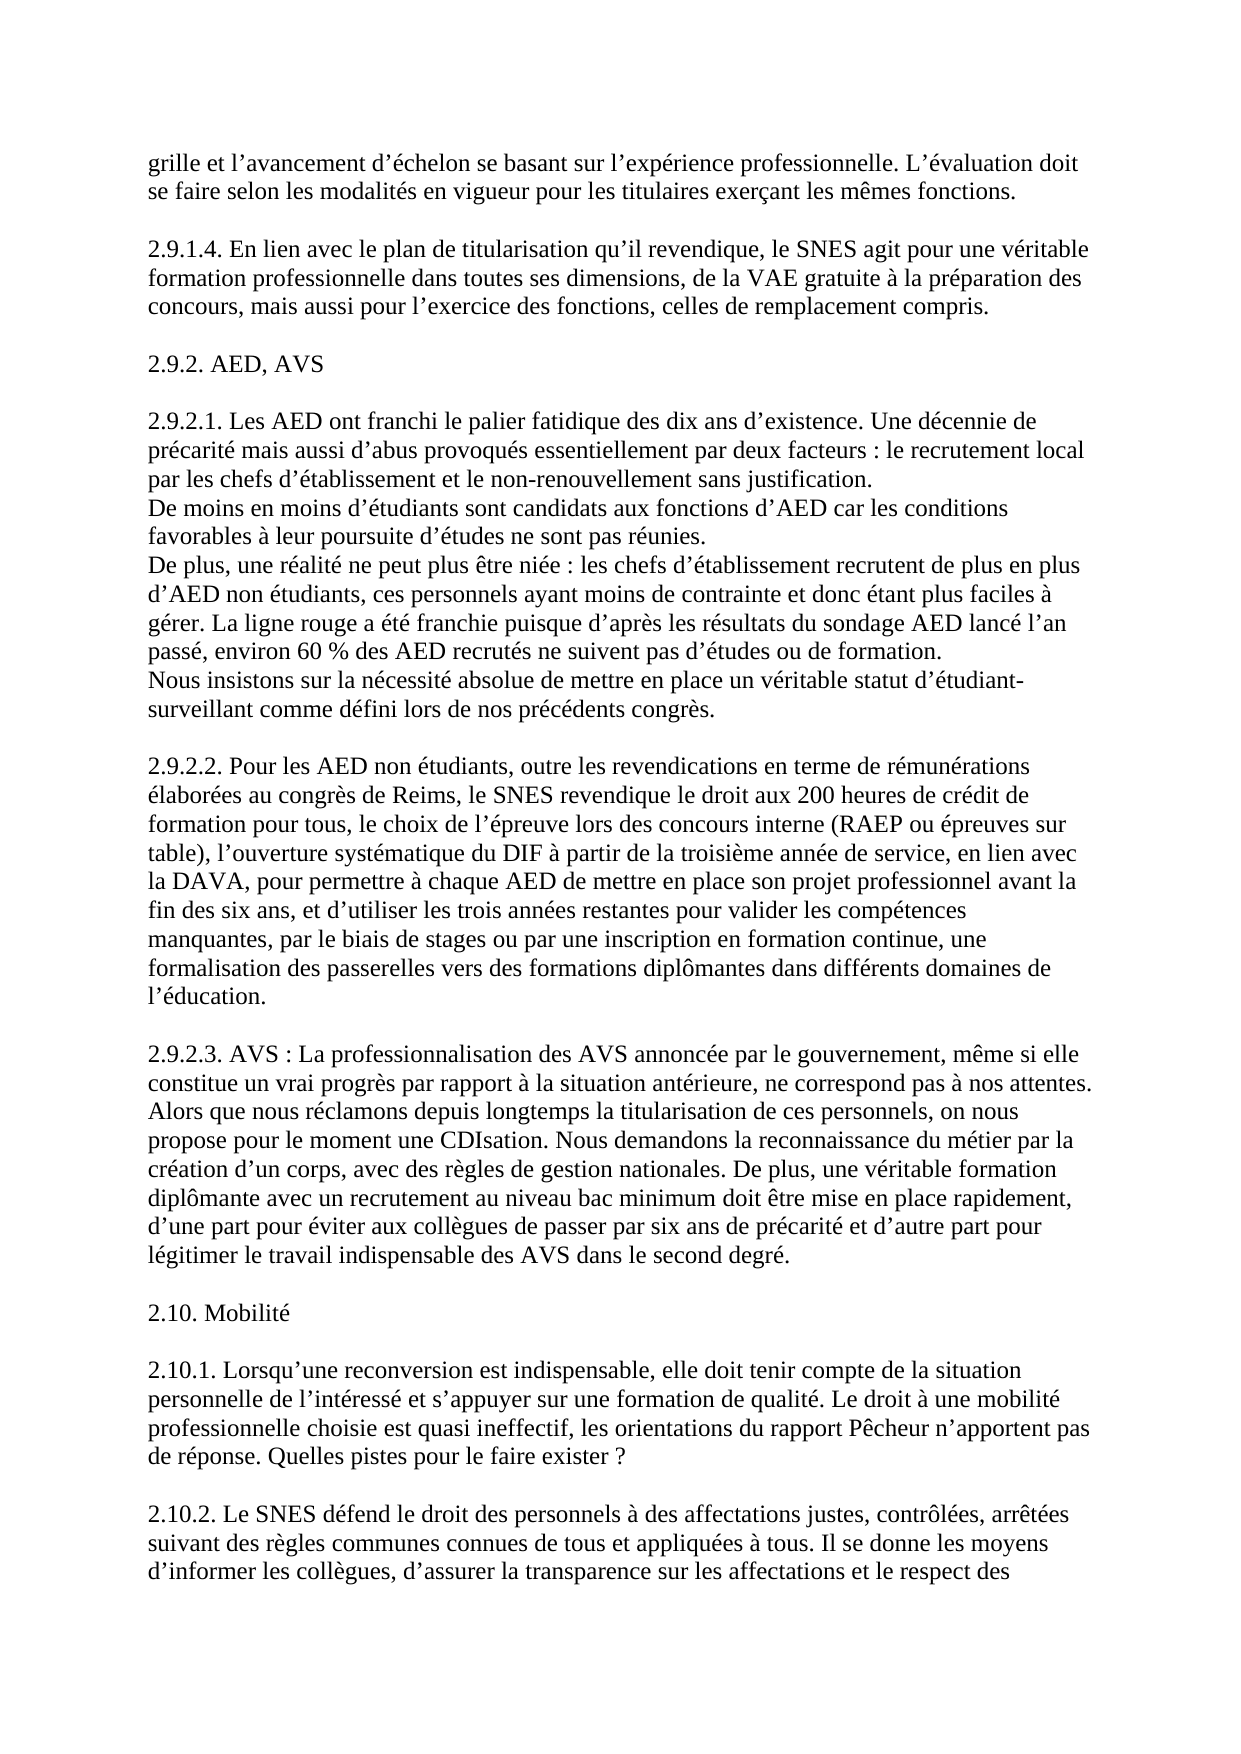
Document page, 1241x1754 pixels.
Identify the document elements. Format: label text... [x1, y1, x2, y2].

text 2.10. Mobilité [148, 1298, 1092, 1326]
text grille et l’avancement d’échelon se basant sur l’expérience professionnelle. L’évaluation doit se faire selon les modalités en vigueur pour les titulaires exerçant les mêmes fonctions. [148, 148, 1092, 205]
text De moins en moins d’étudiants sont candidats aux fonctions d’AED car les conditions favorables à leur poursuite d’études ne sont pas réunies. [148, 493, 1092, 550]
text De plus, une réalité ne peut plus être niée : les chefs d’établissement recrutent de plus en plus d’AED non étudiants, ces personnels ayant moins de contrainte et donc étant plus faciles à gérer. La ligne rouge a été franchie puisque d’après les résultats du sondage AED lancé l’an passé, environ 60 % des AED recrutés ne suivent pas d’études ou de formation. [148, 550, 1092, 665]
text 2.10.2. Le SNES défend le droit des personnels à des affectations justes, contrôlées, arrêtées suivant des règles communes connues de tous et appliquées à tous. Il se donne les moyens d’informer les collègues, d’assurer la transparence sur les affectations et le respect des [148, 1499, 1092, 1585]
text 2.9.2. AED, AVS [148, 349, 1092, 378]
text 2.9.2.3. AVS : La professionnalisation des AVS annoncée par le gouvernement, même si elle constitue un vrai progrès par rapport à la situation antérieure, ne correspond pas à nos attentes. Alors que nous réclamons depuis longtemps la titularisation de ces personnels, on nous propose pour le moment une CDIsation. Nous demandons la reconnaissance du métier par la création d’un corps, avec des règles de gestion nationales. De plus, une véritable formation diplômante avec un recrutement au niveau bac minimum doit être mise en place rapidement, d’une part pour éviter aux collègues de passer par six ans de précarité et d’autre part pour légitimer le travail indispensable des AVS dans le second degré. [148, 1039, 1092, 1269]
text 2.10.1. Lorsqu’une reconversion est indispensable, elle doit tenir compte de la situation personnelle de l’intéressé et s’appuyer sur une formation de qualité. Le droit à une mobilité professionnelle choisie est quasi ineffectif, les orientations du rapport Pêcheur n’apportent pas de réponse. Quelles pistes pour le faire exister ? [148, 1355, 1092, 1470]
text 2.9.2.1. Les AED ont franchi le palier fatidique des dix ans d’existence. Une décennie de précarité mais aussi d’abus provoqués essentiellement par deux facteurs : le recrutement local par les chefs d’établissement et le non-renouvellement sans justification. [148, 406, 1092, 493]
text 2.9.2.2. Pour les AED non étudiants, outre les revendications en terme de rémunérations élaborées au congrès de Reims, le SNES revendique le droit aux 200 heures de crédit de formation pour tous, le choix de l’épreuve lors des concours interne (RAEP ou épreuves sur table), l’ouverture systématique du DIF à partir de la troisième année de service, en lien avec la DAVA, pour permettre à chaque AED de mettre en place son projet professionnel avant la fin des six ans, et d’utiliser les trois années restantes pour valider les compétences manquantes, par le biais de stages ou par une inscription en formation continue, une formalisation des passerelles vers des formations diplômantes dans différents domaines de l’éducation. [148, 751, 1092, 1010]
text 2.9.1.4. En lien avec le plan de titularisation qu’il revendique, le SNES agit pour une véritable formation professionnelle dans toutes ses dimensions, de la VAE gratuite à la préparation des concours, mais aussi pour l’exercice des fonctions, celles de remplacement compris. [148, 234, 1092, 320]
text Nous insistons sur la nécessité absolue de mettre en place un véritable statut d’étudiant-surveillant comme défini lors de nos précédents congrès. [148, 665, 1092, 723]
